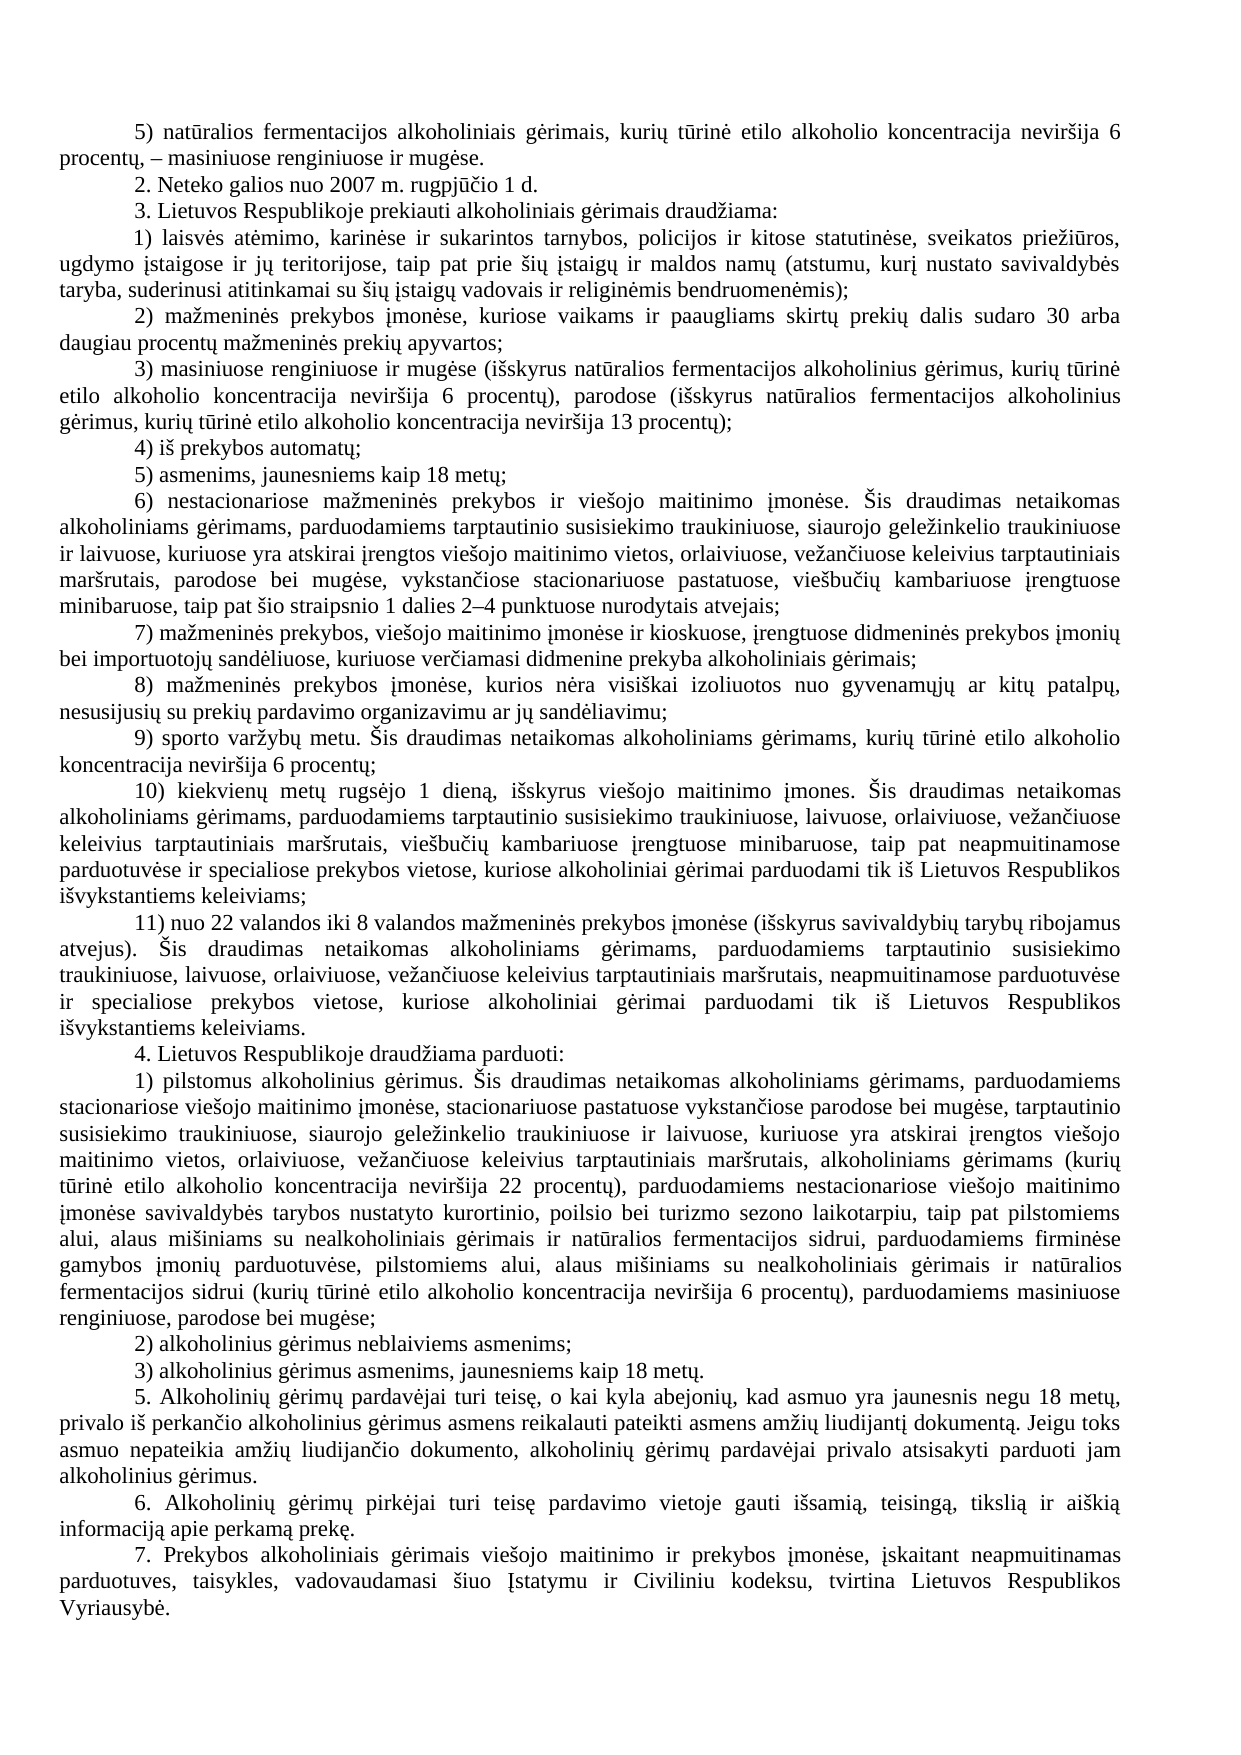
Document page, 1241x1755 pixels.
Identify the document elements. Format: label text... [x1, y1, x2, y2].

text 4) iš prekybos automatų; [59, 434, 1122, 461]
text 6) nestacionariose mažmeninės prekybos ir viešojo maitinimo įmonėse. Šis draudimas netaikomas alkoholiniams gėrimams, parduodamiems tarptautinio susisiekimo traukiniuose, siaurojo geležinkelio traukiniuose ir laivuose, kuriuose yra atskirai įrengtos viešojo maitinimo vietos, orlaiviuose, vežančiuose keleivius tarptautiniais maršrutais, parodose bei mugėse, vykstančiose stacionariuose pastatuose, viešbučių kambariuose įrengtuose minibaruose, taip pat šio straipsnio 1 dalies 2–4 punktuose nurodytais atvejais; [59, 487, 1122, 619]
text 2. Neteko galios nuo 2007 m. rugpjūčio 1 d. [59, 171, 1122, 197]
text 5) natūralios fermentacijos alkoholiniais gėrimais, kurių tūrinė etilo alkoholio koncentracija neviršija 6 procentų, – masiniuose renginiuose ir mugėse. [59, 118, 1122, 171]
text 1) laisvės atėmimo, karinėse ir sukarintos tarnybos, policijos ir kitose statutinėse, sveikatos priežiūros, ugdymo įstaigose ir jų teritorijose, taip pat prie šių įstaigų ir maldos namų (atstumu, kurį nustato savivaldybės taryba, suderinusi atitinkamai su šių įstaigų vadovais ir religinėmis bendruomenėmis); [59, 223, 1122, 303]
text 3) masiniuose renginiuose ir mugėse (išskyrus natūralios fermentacijos alkoholinius gėrimus, kurių tūrinė etilo alkoholio koncentracija neviršija 6 procentų), parodose (išskyrus natūralios fermentacijos alkoholinius gėrimus, kurių tūrinė etilo alkoholio koncentracija neviršija 13 procentų); [59, 355, 1122, 434]
text 3. Lietuvos Respublikoje prekiauti alkoholiniais gėrimais draudžiama: [59, 197, 1122, 223]
text 11) nuo 22 valandos iki 8 valandos mažmeninės prekybos įmonėse (išskyrus savivaldybių tarybų ribojamus atvejus). Šis draudimas netaikomas alkoholiniams gėrimams, parduodamiems tarptautinio susisiekimo traukiniuose, laivuose, orlaiviuose, vežančiuose keleivius tarptautiniais maršrutais, neapmuitinamose parduotuvėse ir specialiose prekybos vietose, kuriose alkoholiniai gėrimai parduodami tik iš Lietuvos Respublikos išvykstantiems keleiviams. [59, 909, 1122, 1041]
text 1) pilstomus alkoholinius gėrimus. Šis draudimas netaikomas alkoholiniams gėrimams, parduodamiems stacionariose viešojo maitinimo įmonėse, stacionariuose pastatuose vykstančiose parodose bei mugėse, tarptautinio susisiekimo traukiniuose, siaurojo geležinkelio traukiniuose ir laivuose, kuriuose yra atskirai įrengtos viešojo maitinimo vietos, orlaiviuose, vežančiuose keleivius tarptautiniais maršrutais, alkoholiniams gėrimams (kurių tūrinė etilo alkoholio koncentracija neviršija 22 procentų), parduodamiems nestacionariose viešojo maitinimo įmonėse savivaldybės tarybos nustatyto kurortinio, poilsio bei turizmo sezono laikotarpiu, taip pat pilstomiems alui, alaus mišiniams su nealkoholiniais gėrimais ir natūralios fermentacijos sidrui, parduodamiems firminėse gamybos įmonių parduotuvėse, pilstomiems alui, alaus mišiniams su nealkoholiniais gėrimais ir natūralios fermentacijos sidrui (kurių tūrinė etilo alkoholio koncentracija neviršija 6 procentų), parduodamiems masiniuose renginiuose, parodose bei mugėse; [59, 1067, 1122, 1330]
text 7. Prekybos alkoholiniais gėrimais viešojo maitinimo ir prekybos įmonėse, įskaitant neapmuitinamas parduotuves, taisykles, vadovaudamasi šiuo Įstatymu ir Civiliniu kodeksu, tvirtina Lietuvos Respublikos Vyriausybė. [59, 1541, 1122, 1620]
text 3) alkoholinius gėrimus asmenims, jaunesniems kaip 18 metų. [59, 1357, 1122, 1383]
text 6. Alkoholinių gėrimų pirkėjai turi teisę pardavimo vietoje gauti išsamią, teisingą, tikslią ir aiškią informaciją apie perkamą prekę. [59, 1488, 1122, 1541]
text 10) kiekvienų metų rugsėjo 1 dieną, išskyrus viešojo maitinimo įmones. Šis draudimas netaikomas alkoholiniams gėrimams, parduodamiems tarptautinio susisiekimo traukiniuose, laivuose, orlaiviuose, vežančiuose keleivius tarptautiniais maršrutais, viešbučių kambariuose įrengtuose minibaruose, taip pat neapmuitinamose parduotuvėse ir specialiose prekybos vietose, kuriose alkoholiniai gėrimai parduodami tik iš Lietuvos Respublikos išvykstantiems keleiviams; [59, 777, 1122, 909]
text 9) sporto varžybų metu. Šis draudimas netaikomas alkoholiniams gėrimams, kurių tūrinė etilo alkoholio koncentracija neviršija 6 procentų; [59, 724, 1122, 777]
text 5) asmenims, jaunesniems kaip 18 metų; [59, 461, 1122, 487]
text 4. Lietuvos Respublikoje draudžiama parduoti: [59, 1041, 1122, 1067]
text 7) mažmeninės prekybos, viešojo maitinimo įmonėse ir kioskuose, įrengtuose didmeninės prekybos įmonių bei importuotojų sandėliuose, kuriuose verčiamasi didmenine prekyba alkoholiniais gėrimais; [59, 619, 1122, 672]
text 2) alkoholinius gėrimus neblaiviems asmenims; [59, 1330, 1122, 1357]
text 5. Alkoholinių gėrimų pardavėjai turi teisę, o kai kyla abejonių, kad asmuo yra jaunesnis negu 18 metų, privalo iš perkančio alkoholinius gėrimus asmens reikalauti pateikti asmens amžių liudijantį dokumentą. Jeigu toks asmuo nepateikia amžių liudijančio dokumento, alkoholinių gėrimų pardavėjai privalo atsisakyti parduoti jam alkoholinius gėrimus. [59, 1383, 1122, 1488]
text 2) mažmeninės prekybos įmonėse, kuriose vaikams ir paaugliams skirtų prekių dalis sudaro 30 arba daugiau procentų mažmeninės prekių apyvartos; [59, 303, 1122, 355]
text 8) mažmeninės prekybos įmonėse, kurios nėra visiškai izoliuotos nuo gyvenamųjų ar kitų patalpų, nesusijusių su prekių pardavimo organizavimu ar jų sandėliavimu; [59, 672, 1122, 724]
